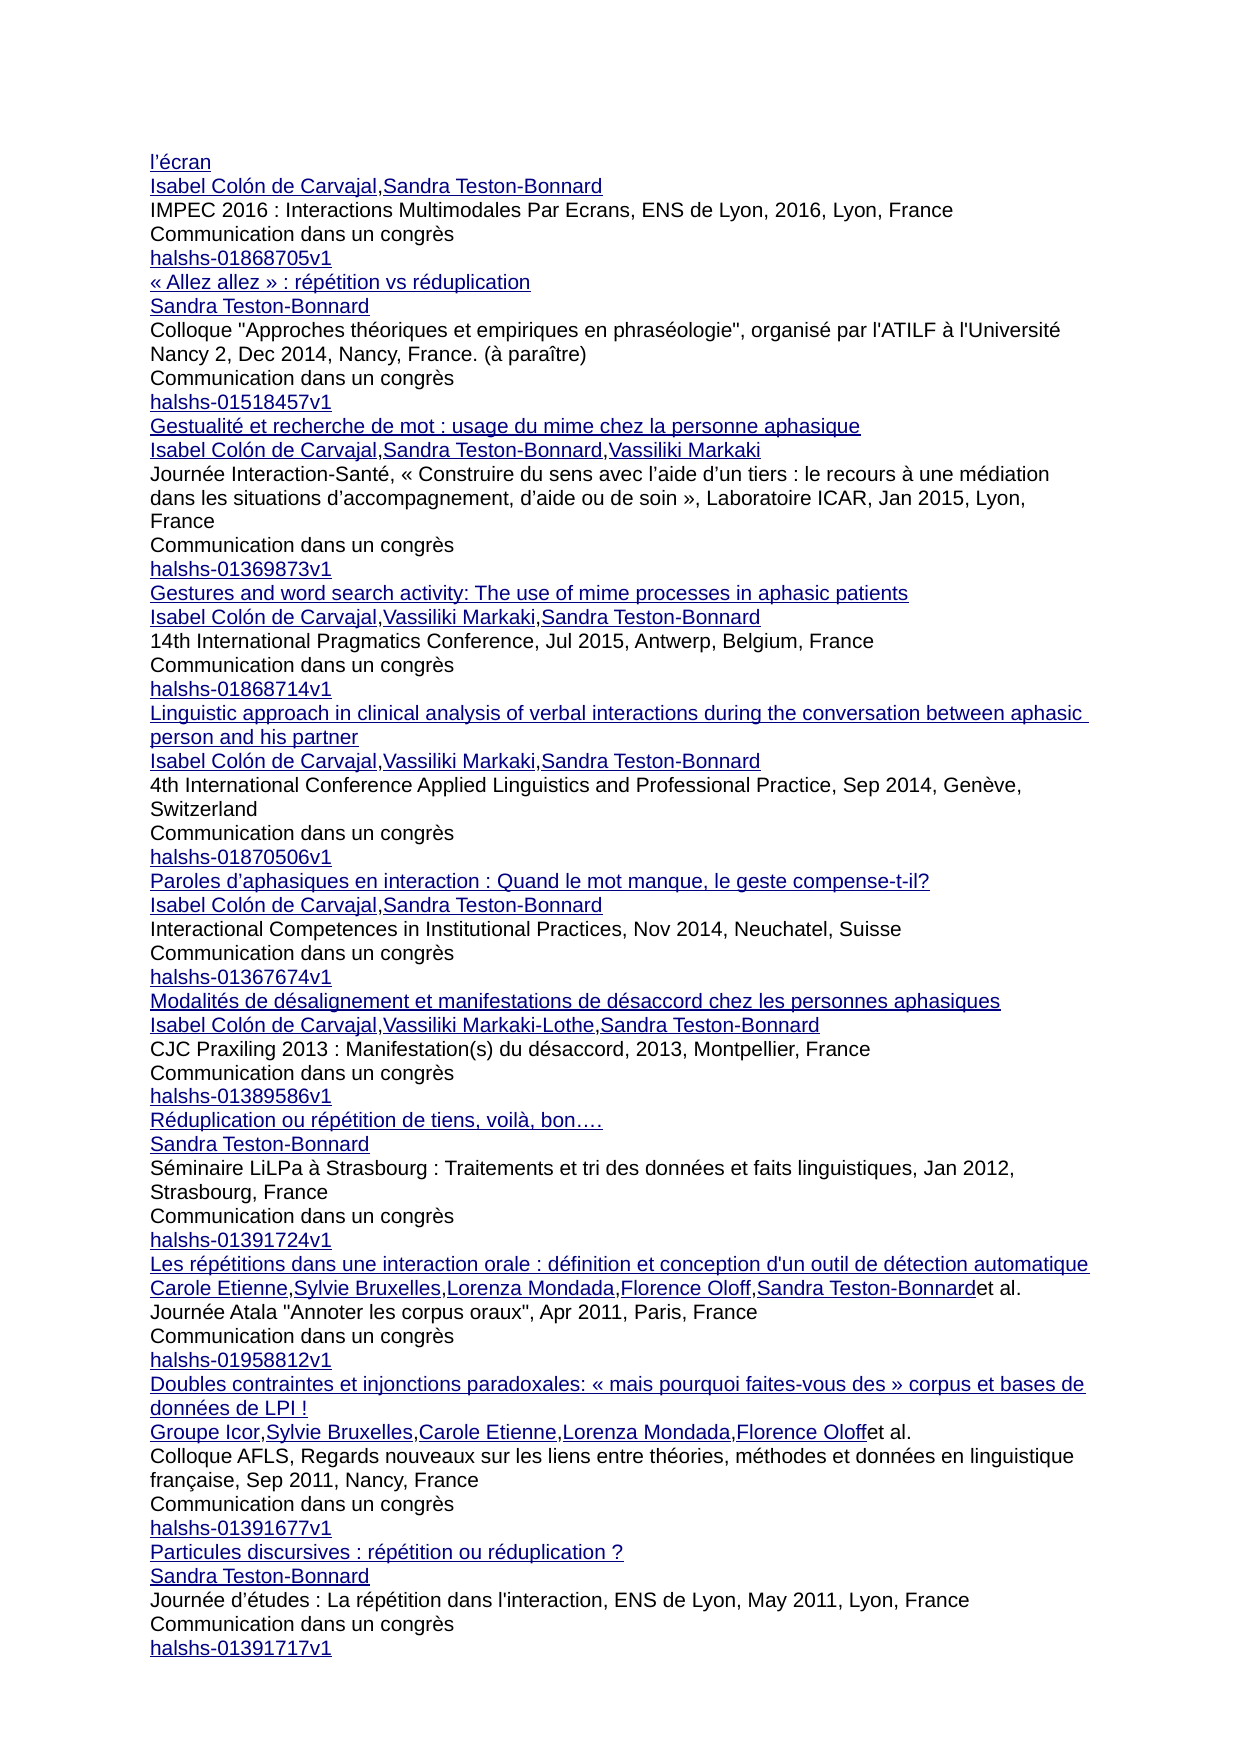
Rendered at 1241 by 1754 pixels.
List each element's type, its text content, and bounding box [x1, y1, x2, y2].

table_cell Gestualité et recherche de mot : usage du mime chez la personne aphasique Isabel Colón de Carvajal,Sandra Teston-Bonnard,Vassiliki Markaki Journée Interaction-Santé, « Construire du sens avec l’aide d’un tiers : le recours à une médiation dans les situations d’accompagnement, d’aide ou de soin », Laboratoire ICAR, Jan 2015, Lyon, France Communication dans un congrès halshs-01369873v1 [150, 414, 1090, 581]
table_cell Paroles d’aphasiques en interaction : Quand le mot manque, le geste compense-t-il? Isabel Colón de Carvajal,Sandra Teston-Bonnard Interactional Competences in Institutional Practices, Nov 2014, Neuchatel, Suisse Communication dans un congrès halshs-01367674v1 [150, 869, 1090, 988]
table_cell Gestures and word search activity: The use of mime processes in aphasic patients Isabel Colón de Carvajal,Vassiliki Markaki,Sandra Teston-Bonnard 14th International Pragmatics Conference, Jul 2015, Antwerp, Belgium, France Communication dans un congrès halshs-01868714v1 [150, 581, 1090, 701]
table_cell Particules discursives : répétition ou réduplication ? Sandra Teston-Bonnard Journée d’études : La répétition dans l'interaction, ENS de Lyon, May 2011, Lyon, France Communication dans un congrès halshs-01391717v1 [150, 1540, 1090, 1659]
table_cell Carole Etienne,Sylvie Bruxelles,Lorenza Mondada,Florence Oloff,Sandra Teston-Bonnardet al. Journée Atala "Annoter les corpus oraux", Apr 2011, Paris, France Communication dans un congrès halshs-01958812v1 [150, 1274, 1090, 1372]
table_cell Les répétitions dans une interaction orale : définition et conception d'un outil de détection automatique [150, 1252, 1090, 1273]
table_cell Modalités de désalignement et manifestations de désaccord chez les personnes aphasiques Isabel Colón de Carvajal,Vassiliki Markaki-Lothe,Sandra Teston-Bonnard CJC Praxiling 2013 : Manifestation(s) du désaccord, 2013, Montpellier, France Communication dans un congrès halshs-01389586v1 [150, 989, 1090, 1108]
table_cell Linguistic approach in clinical analysis of verbal interactions during the conversation between aphasic person and his partner Isabel Colón de Carvajal,Vassiliki Markaki,Sandra Teston-Bonnard 4th International Conference Applied Linguistics and Professional Practice, Sep 2014, Genève, Switzerland Communication dans un congrès halshs-01870506v1 [150, 701, 1090, 869]
table_cell « Allez allez » : répétition vs réduplication Sandra Teston-Bonnard Colloque "Approches théoriques et empiriques en phraséologie", organisé par l'ATILF à l'Université Nancy 2, Dec 2014, Nancy, France. (à paraître) Communication dans un congrès halshs-01518457v1 [150, 270, 1090, 413]
table_cell Réduplication ou répétition de tiens, voilà, bon…. Sandra Teston-Bonnard Séminaire LiLPa à Strasbourg : Traitements et tri des données et faits linguistiques, Jan 2012, Strasbourg, France Communication dans un congrès halshs-01391724v1 [150, 1108, 1090, 1252]
table_cell Doubles contraintes et injonctions paradoxales: « mais pourquoi faites-vous des » corpus et bases de données de LPI ! Groupe Icor,Sylvie Bruxelles,Carole Etienne,Lorenza Mondada,Florence Oloffet al. Colloque AFLS, Regards nouveaux sur les liens entre théories, méthodes et données en linguistique française, Sep 2011, Nancy, France Communication dans un congrès halshs-01391677v1 [150, 1372, 1090, 1539]
table_cell l’écran Isabel Colón de Carvajal,Sandra Teston-Bonnard IMPEC 2016 : Interactions Multimodales Par Ecrans, ENS de Lyon, 2016, Lyon, France Communication dans un congrès halshs-01868705v1 [150, 150, 1090, 270]
